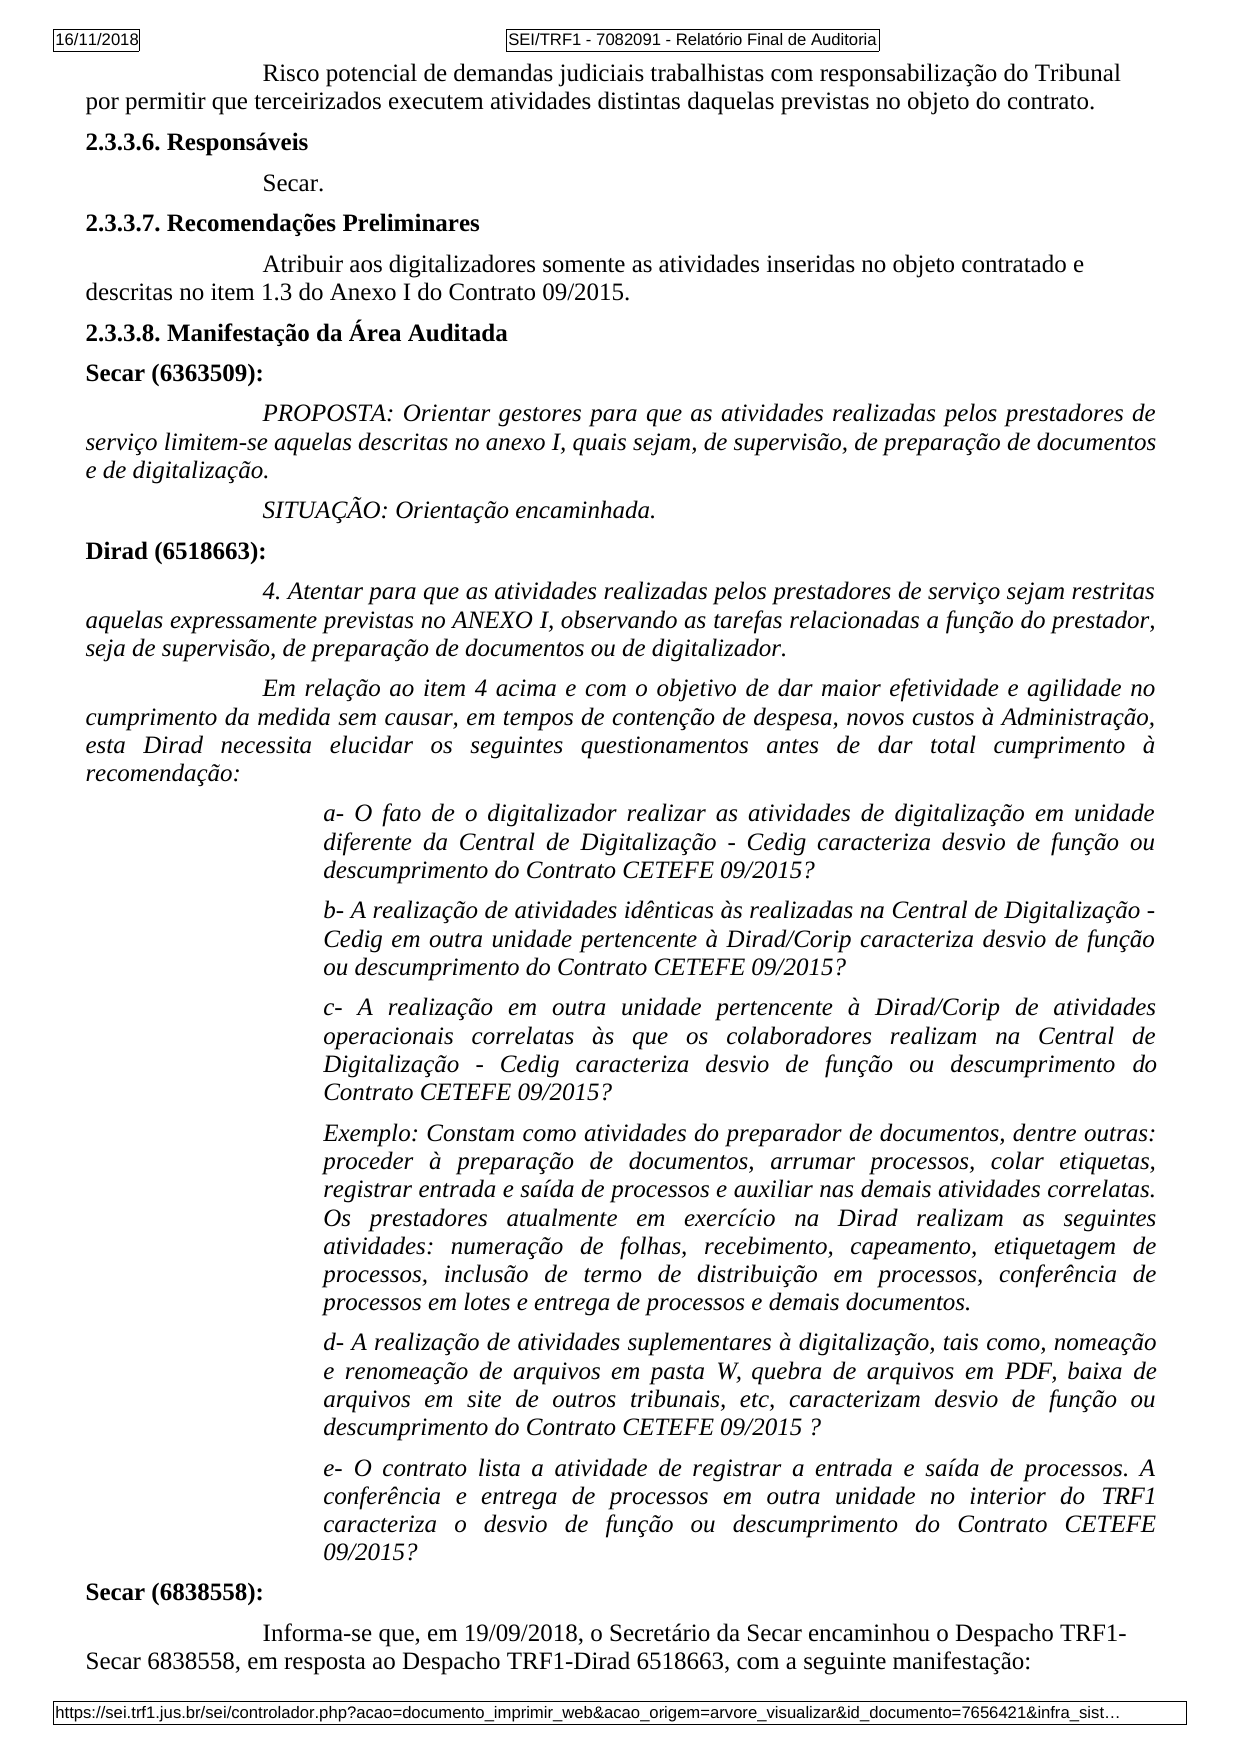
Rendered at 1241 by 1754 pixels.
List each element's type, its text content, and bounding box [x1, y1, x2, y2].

list O fato de o digitalizador realizar as atividades de digitalização em unidade diferente da Central de Digitalização - Cedig caracteriza desvio de função ou descumprimento do Contrato CETEFE 09/2015? [323, 799, 1156, 884]
subtitle Dirad (6518663): [85, 536, 1182, 565]
subtitle Responsáveis [85, 127, 1182, 156]
text SITUAÇÃO: Orientação encaminhada. [262, 495, 1182, 524]
text Atribuir aos digitalizadores somente as atividades inseridas no objeto contratado e descritas no item 1.3 do Anexo I do Contrato 09/2015. [85, 249, 1156, 306]
subtitle Manifestação da Área Auditada Secar (6363509): [85, 318, 508, 387]
text 4. Atentar para que as atividades realizadas pelos prestadores de serviço sejam restritas aquelas expressamente previstas no ANEXO I, observando as tarefas relacionadas a função do prestador, seja de supervisão, de preparação de documentos ou de digitalizador. [85, 577, 1156, 662]
text Secar. [262, 168, 1182, 196]
subtitle Secar (6838558): [85, 1577, 268, 1606]
text Informa-se que, em 19/09/2018, o Secretário da Secar encaminhou o Despacho TRF1- Secar 6838558, em resposta ao Despacho TRF1-Dirad 6518663, com a seguinte manifestação: [85, 1619, 1156, 1675]
list O contrato lista a atividade de registrar a entrada e saída de processos. A conferência e entrega de processos em outra unidade no interior do TRF1 caracteriza o desvio de função ou descumprimento do Contrato CETEFE 09/2015? [323, 1453, 1157, 1566]
text PROPOSTA: Orientar gestores para que as atividades realizadas pelos prestadores de serviço limitem-se aquelas descritas no anexo I, quais sejam, de supervisão, de preparação de documentos e de digitalização. [85, 399, 1157, 483]
subtitle Recomendações Preliminares [85, 208, 1182, 237]
list A realização de atividades suplementares à digitalização, tais como, nomeação e renomeação de arquivos em pasta W, quebra de arquivos em PDF, baixa de arquivos em site de outros tribunais, etc, caracterizam desvio de função ou descumprimento do Contrato CETEFE 09/2015 ? [323, 1328, 1157, 1441]
text Em relação ao item 4 acima e com o objetivo de dar maior efetividade e agilidade no cumprimento da medida sem causar, em tempos de contenção de despesa, novos custos à Administração, esta Dirad necessita elucidar os seguintes questionamentos antes de dar total cumprimento à recomendação: [85, 674, 1156, 787]
text Risco potencial de demandas judiciais trabalhistas com responsabilização do Tribunal por permitir que terceirizados executem atividades distintas daquelas previstas no objeto do contrato. [85, 59, 1153, 115]
text Exemplo: Constam como atividades do preparador de documentos, dentre outras: proceder à preparação de documentos, arrumar processos, colar etiquetas, registrar entrada e saída de processos e auxiliar nas demais atividades correlatas. Os prestadores atualmente em exercício na Dirad realizam as seguintes atividades: numeração de folhas, recebimento, capeamento, etiquetagem de processos, inclusão de termo de distribuição em processos, conferência de processos em lotes e entrega de processos e demais documentos. [323, 1118, 1157, 1316]
list A realização de atividades idênticas às realizadas na Central de Digitalização - Cedig em outra unidade pertencente à Dirad/Corip caracteriza desvio de função ou descumprimento do Contrato CETEFE 09/2015? [323, 896, 1156, 981]
list A realização em outra unidade pertencente à Dirad/Corip de atividades operacionais correlatas às que os colaboradores realizam na Central de Digitalização - Cedig caracteriza desvio de função ou descumprimento do Contrato CETEFE 09/2015? [323, 993, 1157, 1106]
